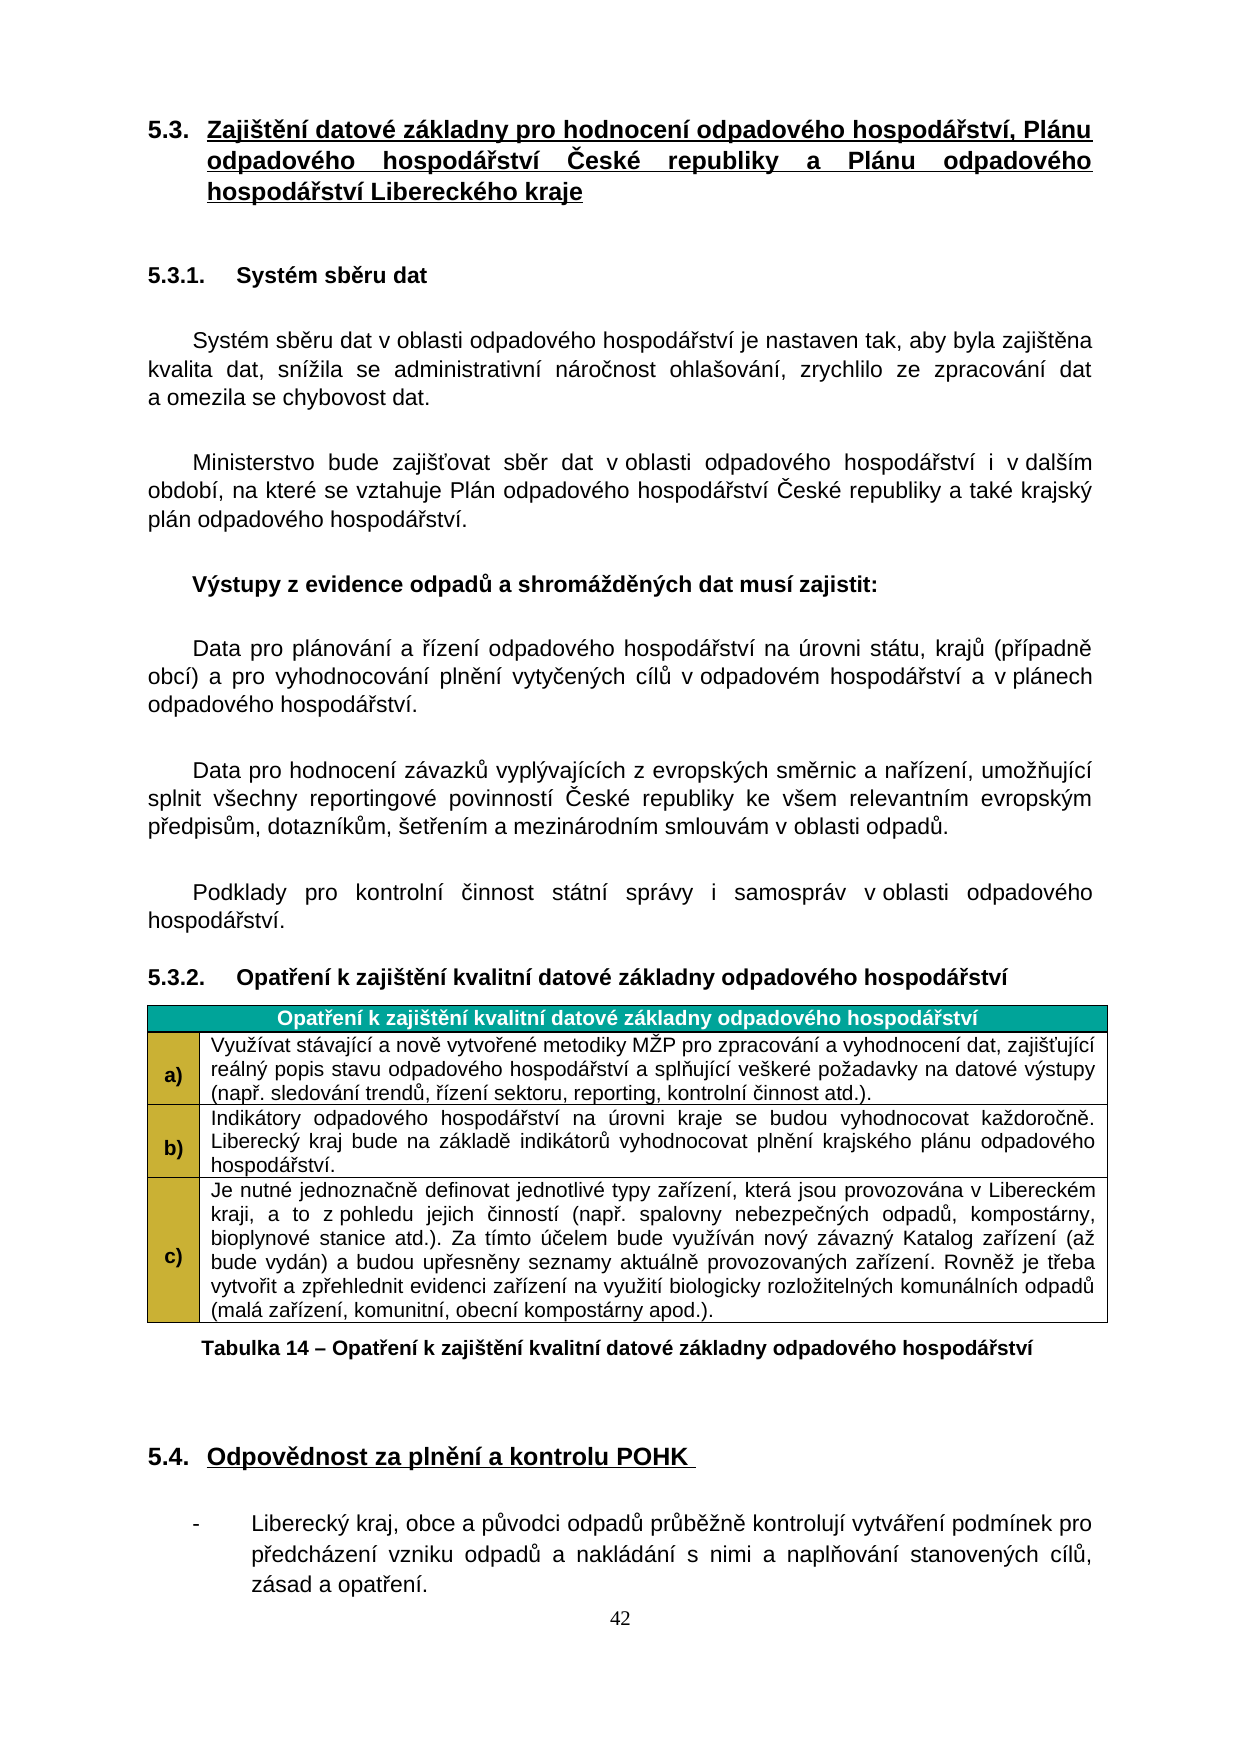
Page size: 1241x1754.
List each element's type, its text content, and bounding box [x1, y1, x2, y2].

list Liberecký kraj, obce a původci odpadů průběžně kontrolují vytváření podmínek pro předcházení vzniku odpadů a nakládání s nimi a naplňování stanovených cílů, zásad a opatření. [192, 1510, 1093, 1597]
table_cell b) [148, 1105, 199, 1177]
text Výstupy z evidence odpadů a shromážděných dat musí zajistit: [148, 571, 1093, 597]
table_cell Využívat stávající a nově vytvořené metodiky MŽP pro zpracování a vyhodnocení dat, zajišťující reálný popis stavu odpadového hospodářství a splňující veškeré požadavky na datové výstupy (např. sledování trendů, řízení sektoru, reporting, kontrolní činnost atd.). [200, 1033, 1107, 1104]
list Zajištění datové základny pro hodnocení odpadového hospodářství, Plánu odpadového hospodářství České republiky a Plánu odpadového hospodářství Libereckého kraje [148, 115, 1093, 206]
text Ministerstvo bude zajišťovat sběr dat v oblasti odpadového hospodářství i v dalším období, na které se vztahuje Plán odpadového hospodářství České republiky a také krajský plán odpadového hospodářství. [148, 449, 1093, 532]
list Opatření k zajištění kvalitní datové základny odpadového hospodářství [148, 964, 1093, 991]
text Data pro hodnocení závazků vyplývajících z evropských směrnic a nařízení, umožňující splnit všechny reportingové povinností České republiky ke všem relevantním evropským předpisům, dotazníkům, šetřením a mezinárodním smlouvám v oblasti odpadů. [148, 757, 1093, 839]
text Tabulka 14 – Opatření k zajištění kvalitní datové základny odpadového hospodářství [148, 1336, 1093, 1359]
table_cell a) [148, 1033, 199, 1104]
list Systém sběru dat [148, 262, 1093, 288]
table_cell Indikátory odpadového hospodářství na úrovni kraje se budou vyhodnocovat každoročně. Liberecký kraj bude na základě indikátorů vyhodnocovat plnění krajského plánu odpadového hospodářství. [200, 1105, 1107, 1177]
text Podklady pro kontrolní činnost státní správy i samospráv v oblasti odpadového hospodářství. [148, 879, 1093, 933]
list Odpovědnost za plnění a kontrolu POHK [148, 1442, 1093, 1471]
text Data pro plánování a řízení odpadového hospodářství na úrovni státu, krajů (případně obcí) a pro vyhodnocování plnění vytyčených cílů v odpadovém hospodářství a v plánech odpadového hospodářství. [148, 635, 1093, 718]
table_header Opatření k zajištění kvalitní datové základny odpadového hospodářství [148, 1006, 1107, 1031]
table_cell Je nutné jednoznačně definovat jednotlivé typy zařízení, která jsou provozována v Libereckém kraji, a to z pohledu jejich činností (např. spalovny nebezpečných odpadů, kompostárny, bioplynové stanice atd.). Za tímto účelem bude využíván nový závazný Katalog zařízení (až bude vydán) a budou upřesněny seznamy aktuálně provozovaných zařízení. Rovněž je třeba vytvořit a zpřehlednit evidenci zařízení na využití biologicky rozložitelných komunálních odpadů (malá zařízení, komunitní, obecní kompostárny apod.). [200, 1178, 1107, 1322]
text Systém sběru dat v oblasti odpadového hospodářství je nastaven tak, aby byla zajištěna kvalita dat, snížila se administrativní náročnost ohlašování, zrychlilo ze zpracování dat a omezila se chybovost dat. [148, 327, 1093, 410]
table_cell c) [148, 1178, 199, 1322]
